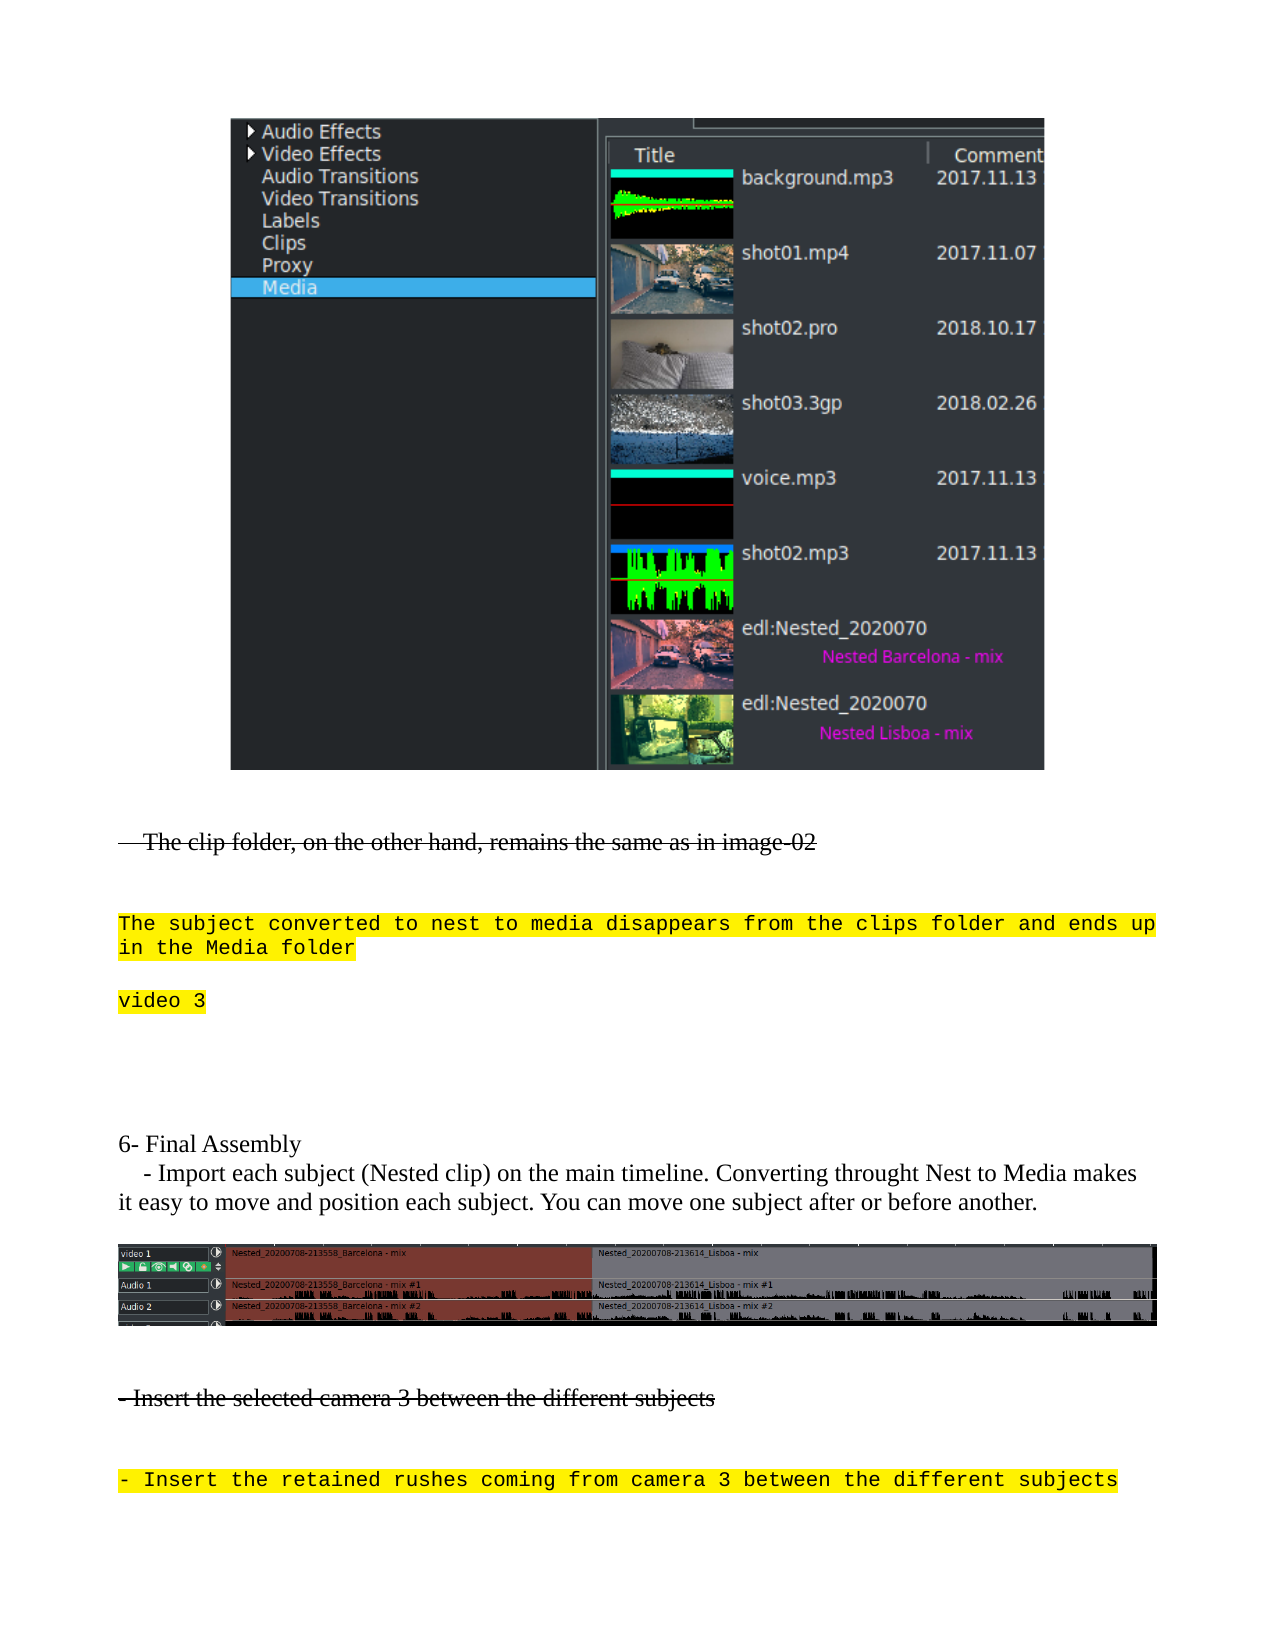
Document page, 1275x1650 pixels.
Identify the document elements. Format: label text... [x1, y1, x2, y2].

picture [118, 1244, 1157, 1326]
text - Insert the retained rushes coming from camera 3 between the different subjects [118, 1469, 1157, 1493]
text The clip folder, on the other hand, remains the same as in image-02 [118, 827, 1157, 856]
text 6- Final Assembly [118, 1129, 1157, 1158]
text The subject converted to nest to media disappears from the clips folder and ends up in the Media folder [118, 913, 1157, 961]
text video 3 [118, 990, 1157, 1014]
picture [230, 118, 1045, 770]
text - Import each subject (Nested clip) on the main timeline. Converting throught Nest to Media makes it easy to move and position each subject. You can move one subject after or before another. [118, 1158, 1157, 1216]
text - Insert the selected camera 3 between the different subjects [118, 1383, 1157, 1412]
